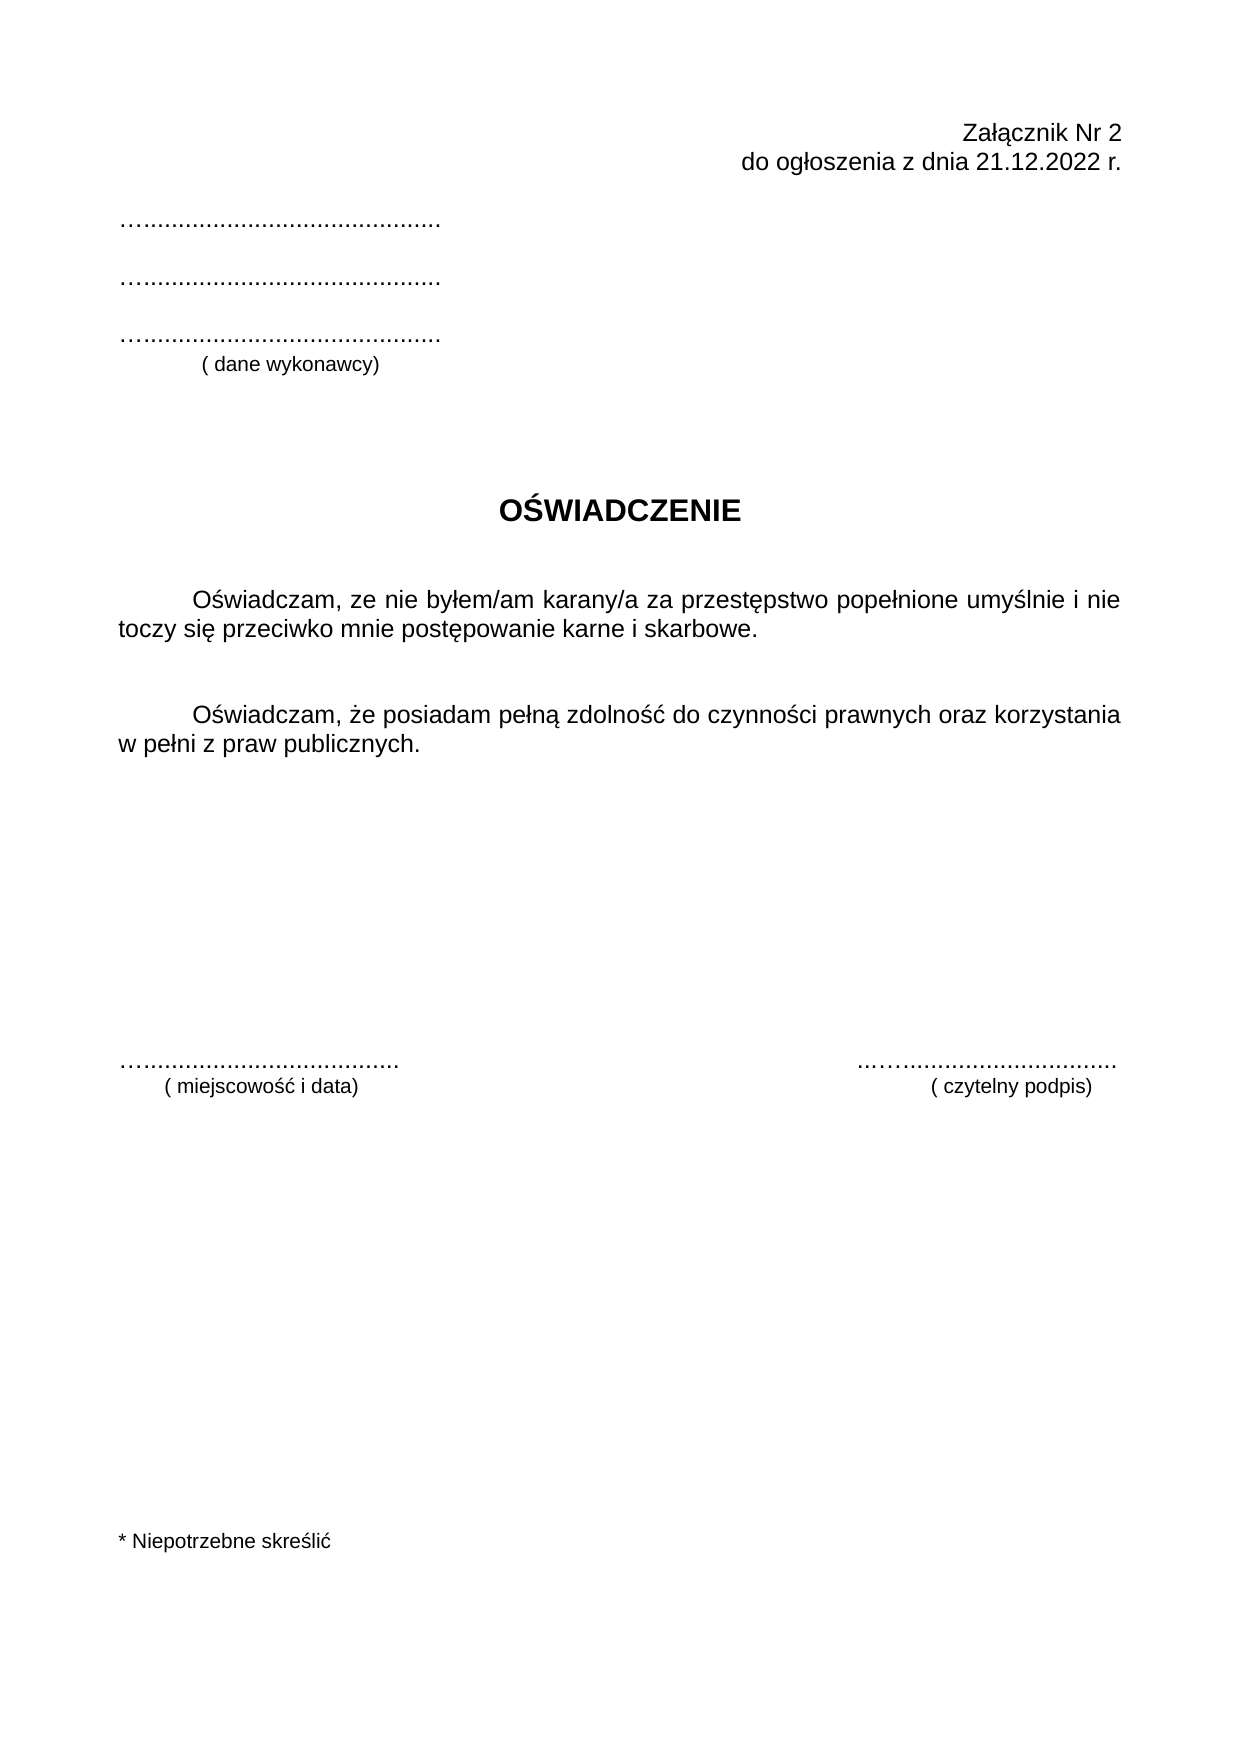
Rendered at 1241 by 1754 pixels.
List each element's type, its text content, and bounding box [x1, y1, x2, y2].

text do ogłoszenia z dnia 21.12.2022 r. [118, 147, 1122, 176]
text Załącznik Nr 2 [118, 118, 1122, 147]
text …........................................... [118, 262, 1122, 291]
text ( dane wykonawcy) [118, 348, 1122, 377]
text …........................................... [118, 319, 1122, 348]
text …........................................... [118, 204, 1122, 233]
text OŚWIADCZENIE [118, 492, 1122, 528]
text Oświadczam, ze nie byłem/am karany/a za przestępstwo popełnione umyślnie i nie toczy się przeciwko mnie postępowanie karne i skarbowe. [118, 585, 1122, 643]
text ( miejscowość i data) ( czytelny podpis) [118, 1074, 1122, 1098]
text Oświadczam, że posiadam pełną zdolność do czynności prawnych oraz korzystania w pełni z praw publicznych. [118, 700, 1122, 758]
text * Niepotrzebne skreślić [118, 1529, 1122, 1553]
text …..................................... ...…............................... [118, 1045, 1122, 1074]
